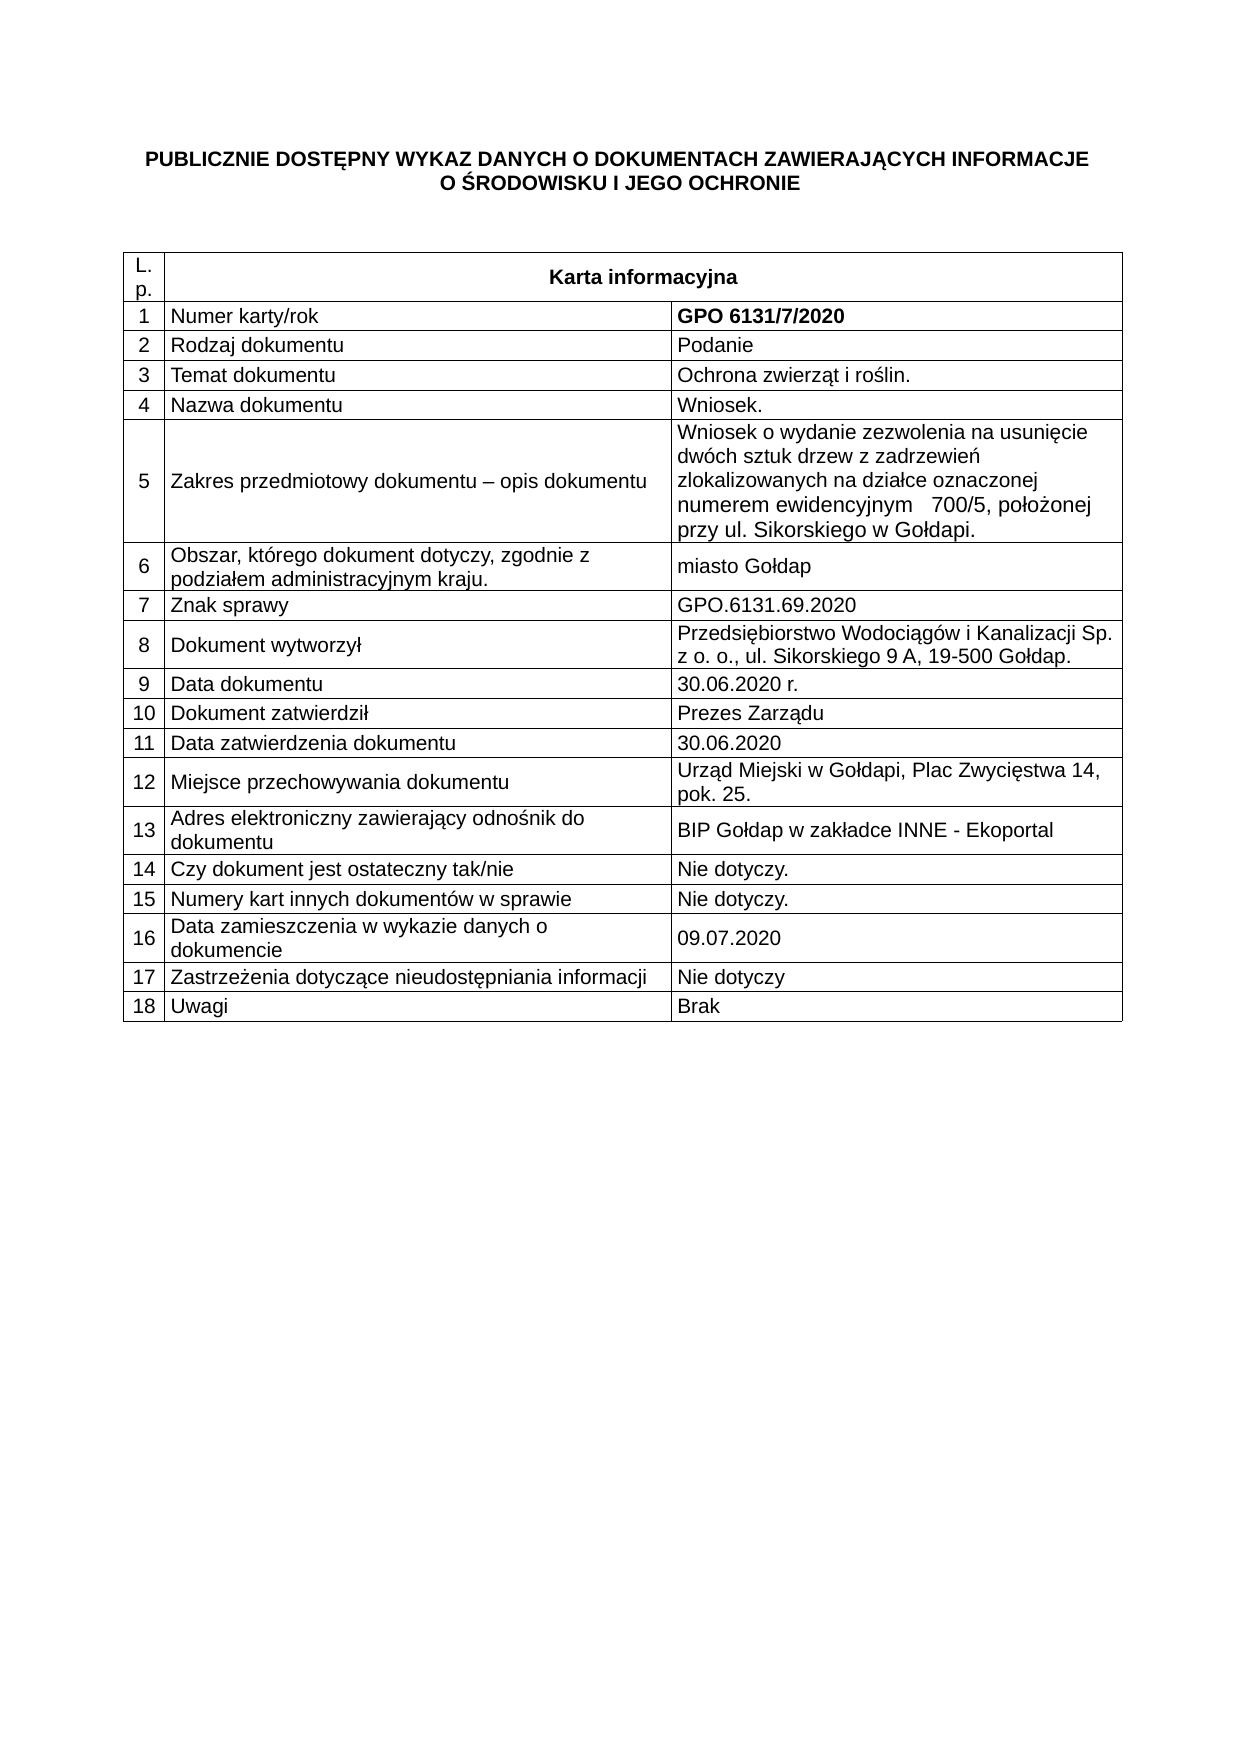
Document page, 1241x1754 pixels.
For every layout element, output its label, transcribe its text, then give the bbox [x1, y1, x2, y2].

table_cell Dokument zatwierdził [165, 699, 671, 727]
table_cell 30.06.2020 [672, 729, 1122, 757]
table_cell Numery kart innych dokumentów w sprawie [165, 885, 671, 913]
table_cell 7 [124, 591, 164, 620]
table_cell 2 [124, 331, 164, 360]
table_cell 8 [124, 621, 164, 668]
table_cell 3 [124, 361, 164, 389]
table_cell Przedsiębiorstwo Wodociągów i Kanalizacji Sp. z o. o., ul. Sikorskiego 9 A, 19-500 Gołdap. [672, 621, 1122, 668]
table_cell Temat dokumentu [165, 361, 671, 389]
table_cell Adres elektroniczny zawierający odnośnik do dokumentu [165, 807, 671, 854]
table_header Karta informacyjna [165, 253, 1122, 301]
table_cell Podanie [672, 331, 1122, 360]
table_cell Ochrona zwierząt i roślin. [672, 361, 1122, 389]
table_cell Nie dotyczy. [672, 885, 1122, 913]
table_cell 1 [124, 302, 164, 330]
table_cell Uwagi [165, 992, 671, 1021]
table_cell miasto Gołdap [672, 543, 1122, 590]
table_cell 12 [124, 758, 164, 806]
table_cell GPO 6131/7/2020 [672, 302, 1122, 330]
table_cell GPO.6131.69.2020 [672, 591, 1122, 620]
table_cell Zastrzeżenia dotyczące nieudostępniania informacji [165, 963, 671, 991]
table_cell 16 [124, 914, 164, 962]
table_cell Znak sprawy [165, 591, 671, 620]
table_cell Urząd Miejski w Gołdapi, Plac Zwycięstwa 14, pok. 25. [672, 758, 1122, 806]
table_cell Nie dotyczy. [672, 855, 1122, 883]
table_cell Obszar, którego dokument dotyczy, zgodnie z podziałem administracyjnym kraju. [165, 543, 671, 590]
table_cell 15 [124, 885, 164, 913]
text PUBLICZNIE DOSTĘPNY WYKAZ DANYCH O DOKUMENTACH ZAWIERAJĄCYCH INFORMACJE O ŚRODOWISKU I JEGO OCHRONIE [118, 147, 1122, 195]
table_cell 13 [124, 807, 164, 854]
table_cell Miejsce przechowywania dokumentu [165, 758, 671, 806]
table_cell 9 [124, 669, 164, 698]
table_cell Data zamieszczenia w wykazie danych o dokumencie [165, 914, 671, 962]
table_cell Zakres przedmiotowy dokumentu – opis dokumentu [165, 420, 671, 542]
table_cell BIP Gołdap w zakładce INNE - Ekoportal [672, 807, 1122, 854]
table_cell 6 [124, 543, 164, 590]
table_cell 18 [124, 992, 164, 1021]
table_cell Nie dotyczy [672, 963, 1122, 991]
table_cell 17 [124, 963, 164, 991]
table_cell 4 [124, 391, 164, 419]
table_cell Dokument wytworzył [165, 621, 671, 668]
table_cell Nazwa dokumentu [165, 391, 671, 419]
table_cell 09.07.2020 [672, 914, 1122, 962]
table_cell Czy dokument jest ostateczny tak/nie [165, 855, 671, 883]
table_cell Rodzaj dokumentu [165, 331, 671, 360]
table_cell Data dokumentu [165, 669, 671, 698]
table_cell 11 [124, 729, 164, 757]
table_cell Numer karty/rok [165, 302, 671, 330]
table_cell 10 [124, 699, 164, 727]
table_cell 30.06.2020 r. [672, 669, 1122, 698]
table_cell Wniosek o wydanie zezwolenia na usunięcie dwóch sztuk drzew z zadrzewień zlokalizowanych na działce oznaczonej numerem ewidencyjnym 700/5, położonej przy ul. Sikorskiego w Gołdapi. [672, 420, 1122, 542]
table_cell Wniosek. [672, 391, 1122, 419]
table_cell Data zatwierdzenia dokumentu [165, 729, 671, 757]
table_cell Prezes Zarządu [672, 699, 1122, 727]
table_cell 14 [124, 855, 164, 883]
table_cell 5 [124, 420, 164, 542]
table_cell Brak [672, 992, 1122, 1021]
table_header L. p. [124, 253, 164, 301]
